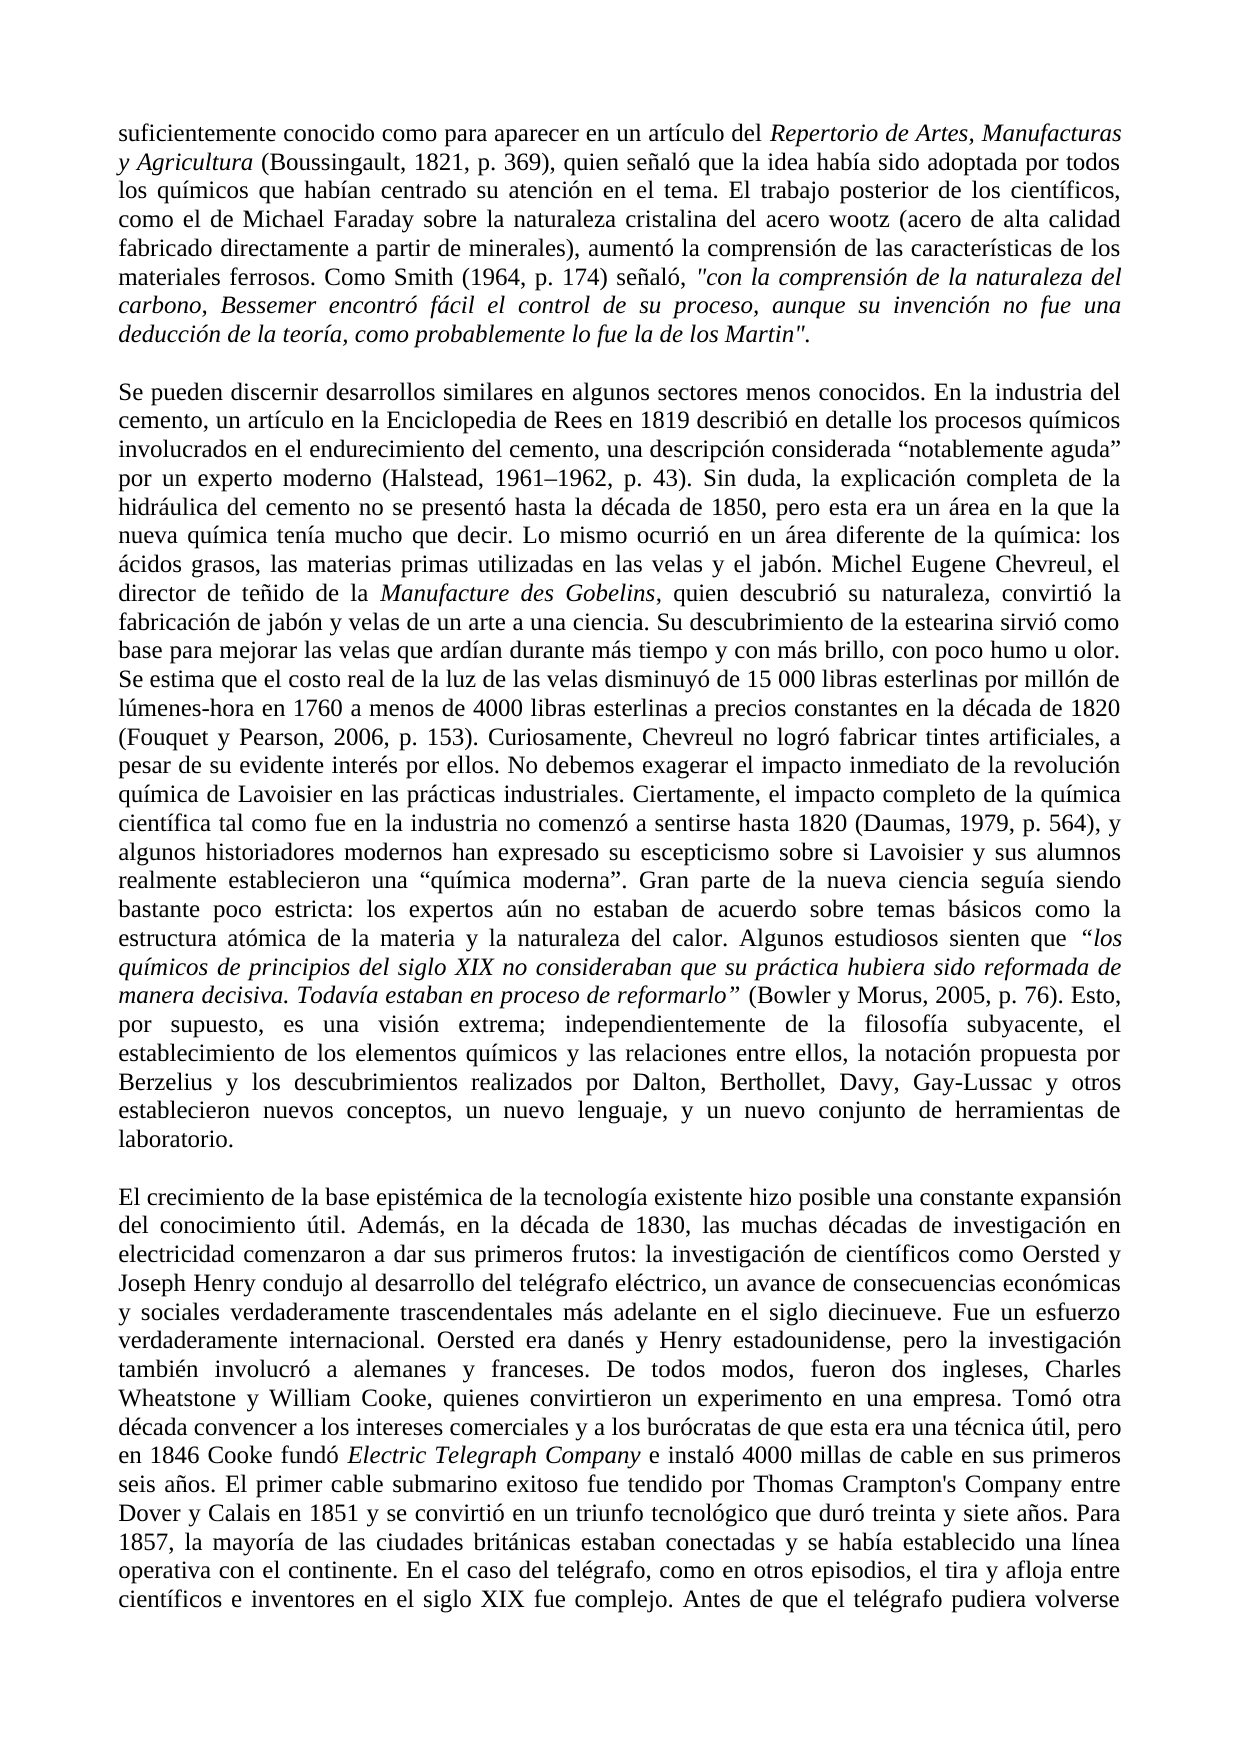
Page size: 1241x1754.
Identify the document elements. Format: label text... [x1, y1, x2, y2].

text Se pueden discernir desarrollos similares en algunos sectores menos conocidos. En la industria del cemento, un artículo en la Enciclopedia de Rees en 1819 describió en detalle los procesos químicos involucrados en el endurecimiento del cemento, una descripción considerada “notablemente aguda” por un experto moderno (Halstead, 1961–1962, p. 43). Sin duda, la explicación completa de la hidráulica del cemento no se presentó hasta la década de 1850, pero esta era un área en la que la nueva química tenía mucho que decir. Lo mismo ocurrió en un área diferente de la química: los ácidos grasos, las materias primas utilizadas en las velas y el jabón. Michel Eugene Chevreul, el director de teñido de la Manufacture des Gobelins, quien descubrió su naturaleza, convirtió la fabricación de jabón y velas de un arte a una ciencia. Su descubrimiento de la estearina sirvió como base para mejorar las velas que ardían durante más tiempo y con más brillo, con poco humo u olor. Se estima que el costo real de la luz de las velas disminuyó de 15 000 libras esterlinas por millón de lúmenes-hora en 1760 a menos de 4000 libras esterlinas a precios constantes en la década de 1820 (Fouquet y Pearson, 2006, p. 153). Curiosamente, Chevreul no logró fabricar tintes artificiales, a pesar de su evidente interés por ellos. No debemos exagerar el impacto inmediato de la revolución química de Lavoisier en las prácticas industriales. Ciertamente, el impacto completo de la química científica tal como fue en la industria no comenzó a sentirse hasta 1820 (Daumas, 1979, p. 564), y algunos historiadores modernos han expresado su escepticismo sobre si Lavoisier y sus alumnos realmente establecieron una “química moderna”. Gran parte de la nueva ciencia seguía siendo bastante poco estricta: los expertos aún no estaban de acuerdo sobre temas básicos como la estructura atómica de la materia y la naturaleza del calor. Algunos estudiosos sienten que “los químicos de principios del siglo XIX no consideraban que su práctica hubiera sido reformada de manera decisiva. Todavía estaban en proceso de reformarlo” (Bowler y Morus, 2005, p. 76). Esto, por supuesto, es una visión extrema; independientemente de la filosofía subyacente, el establecimiento de los elementos químicos y las relaciones entre ellos, la notación propuesta por Berzelius y los descubrimientos realizados por Dalton, Berthollet, Davy, Gay-Lussac y otros establecieron nuevos conceptos, un nuevo lenguaje, y un nuevo conjunto de herramientas de laboratorio. [118, 377, 1122, 1153]
text El crecimiento de la base epistémica de la tecnología existente hizo posible una constante expansión del conocimiento útil. Además, en la década de 1830, las muchas décadas de investigación en electricidad comenzaron a dar sus primeros frutos: la investigación de científicos como Oersted y Joseph Henry condujo al desarrollo del telégrafo eléctrico, un avance de consecuencias económicas y sociales verdaderamente trascendentales más adelante en el siglo diecinueve. Fue un esfuerzo verdaderamente internacional. Oersted era danés y Henry estadounidense, pero la investigación también involucró a alemanes y franceses. De todos modos, fueron dos ingleses, Charles Wheatstone y William Cooke, quienes convirtieron un experimento en una empresa. Tomó otra década convencer a los intereses comerciales y a los burócratas de que esta era una técnica útil, pero en 1846 Cooke fundó Electric Telegraph Company e instaló 4000 millas de cable en sus primeros seis años. El primer cable submarino exitoso fue tendido por Thomas Crampton's Company entre Dover y Calais en 1851 y se convirtió en un triunfo tecnológico que duró treinta y siete años. Para 1857, la mayoría de las ciudades británicas estaban conectadas y se había establecido una línea operativa con el continente. En el caso del telégrafo, como en otros episodios, el tira y afloja entre científicos e inventores en el siglo XIX fue complejo. Antes de que el telégrafo pudiera volverse [118, 1182, 1122, 1613]
text suficientemente conocido como para aparecer en un artículo del Repertorio de Artes, Manufacturas y Agricultura (Boussingault, 1821, p. 369), quien señaló que la idea había sido adoptada por todos los químicos que habían centrado su atención en el tema. El trabajo posterior de los científicos, como el de Michael Faraday sobre la naturaleza cristalina del acero wootz (acero de alta calidad fabricado directamente a partir de minerales), aumentó la comprensión de las características de los materiales ferrosos. Como Smith (1964, p. 174) señaló, "con la comprensión de la naturaleza del carbono, Bessemer encontró fácil el control de su proceso, aunque su invención no fue una deducción de la teoría, como probablemente lo fue la de los Martin". [118, 118, 1122, 348]
